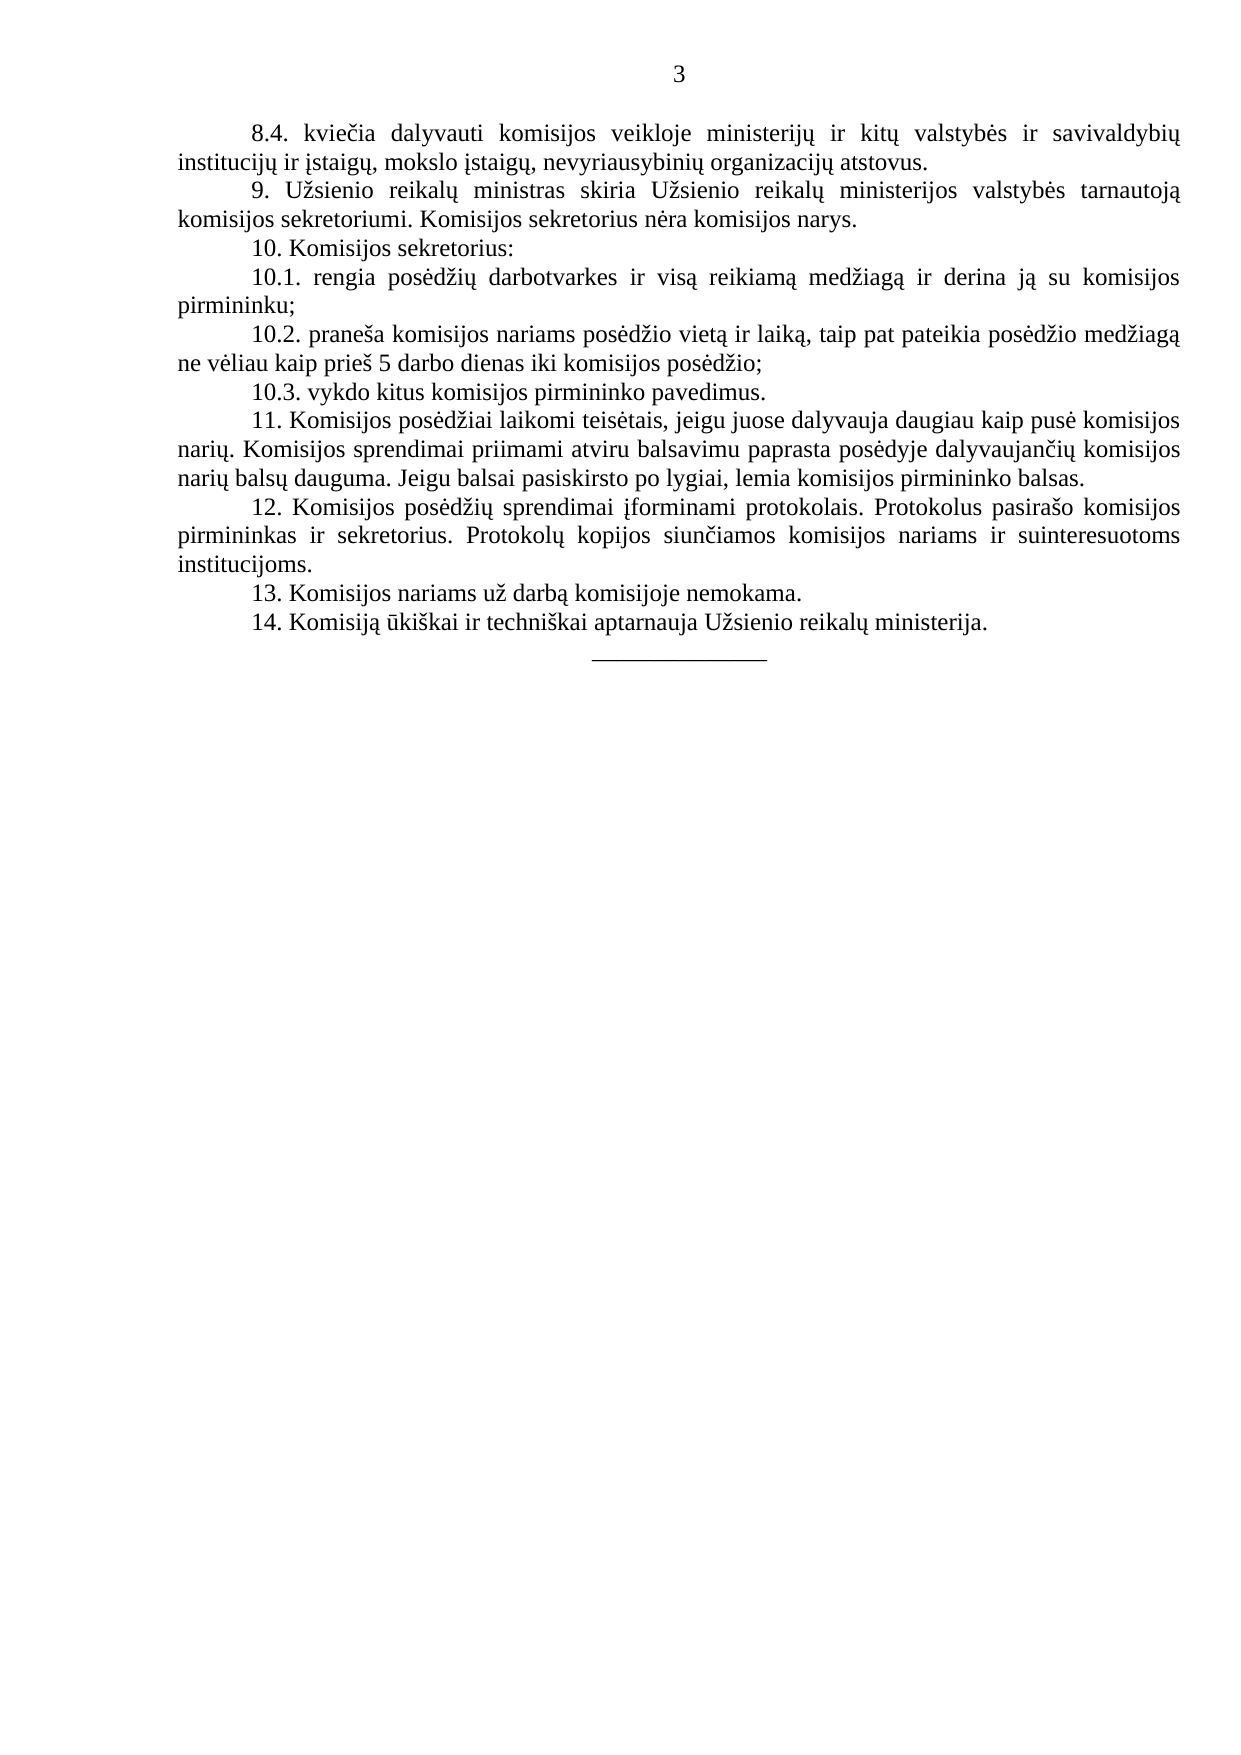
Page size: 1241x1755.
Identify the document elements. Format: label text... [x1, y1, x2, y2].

text 12. Komisijos posėdžių sprendimai įforminami protokolais. Protokolus pasirašo komisijos pirmininkas ir sekretorius. Protokolų kopijos siunčiamos komisijos nariams ir suinteresuotoms institucijoms. [177, 492, 1181, 578]
text 10.3. vykdo kitus komisijos pirmininko pavedimus. [177, 377, 1181, 406]
text ______________ [177, 636, 1181, 664]
text 11. Komisijos posėdžiai laikomi teisėtais, jeigu juose dalyvauja daugiau kaip pusė komisijos narių. Komisijos sprendimai priimami atviru balsavimu paprasta posėdyje dalyvaujančių komisijos narių balsų dauguma. Jeigu balsai pasiskirsto po lygiai, lemia komisijos pirmininko balsas. [177, 406, 1181, 492]
text 8.4. kviečia dalyvauti komisijos veikloje ministerijų ir kitų valstybės ir savivaldybių institucijų ir įstaigų, mokslo įstaigų, nevyriausybinių organizacijų atstovus. [177, 118, 1181, 176]
text 10.1. rengia posėdžių darbotvarkes ir visą reikiamą medžiagą ir derina ją su komisijos pirmininku; [177, 262, 1181, 319]
text 13. Komisijos nariams už darbą komisijoje nemokama. [177, 578, 1181, 607]
text 10.2. praneša komisijos nariams posėdžio vietą ir laiką, taip pat pateikia posėdžio medžiagą ne vėliau kaip prieš 5 darbo dienas iki komisijos posėdžio; [177, 319, 1181, 377]
text 10. Komisijos sekretorius: [177, 233, 1181, 262]
text 9. Užsienio reikalų ministras skiria Užsienio reikalų ministerijos valstybės tarnautoją komisijos sekretoriumi. Komisijos sekretorius nėra komisijos narys. [177, 176, 1181, 233]
text 14. Komisiją ūkiškai ir techniškai aptarnauja Užsienio reikalų ministerija. [177, 607, 1181, 636]
